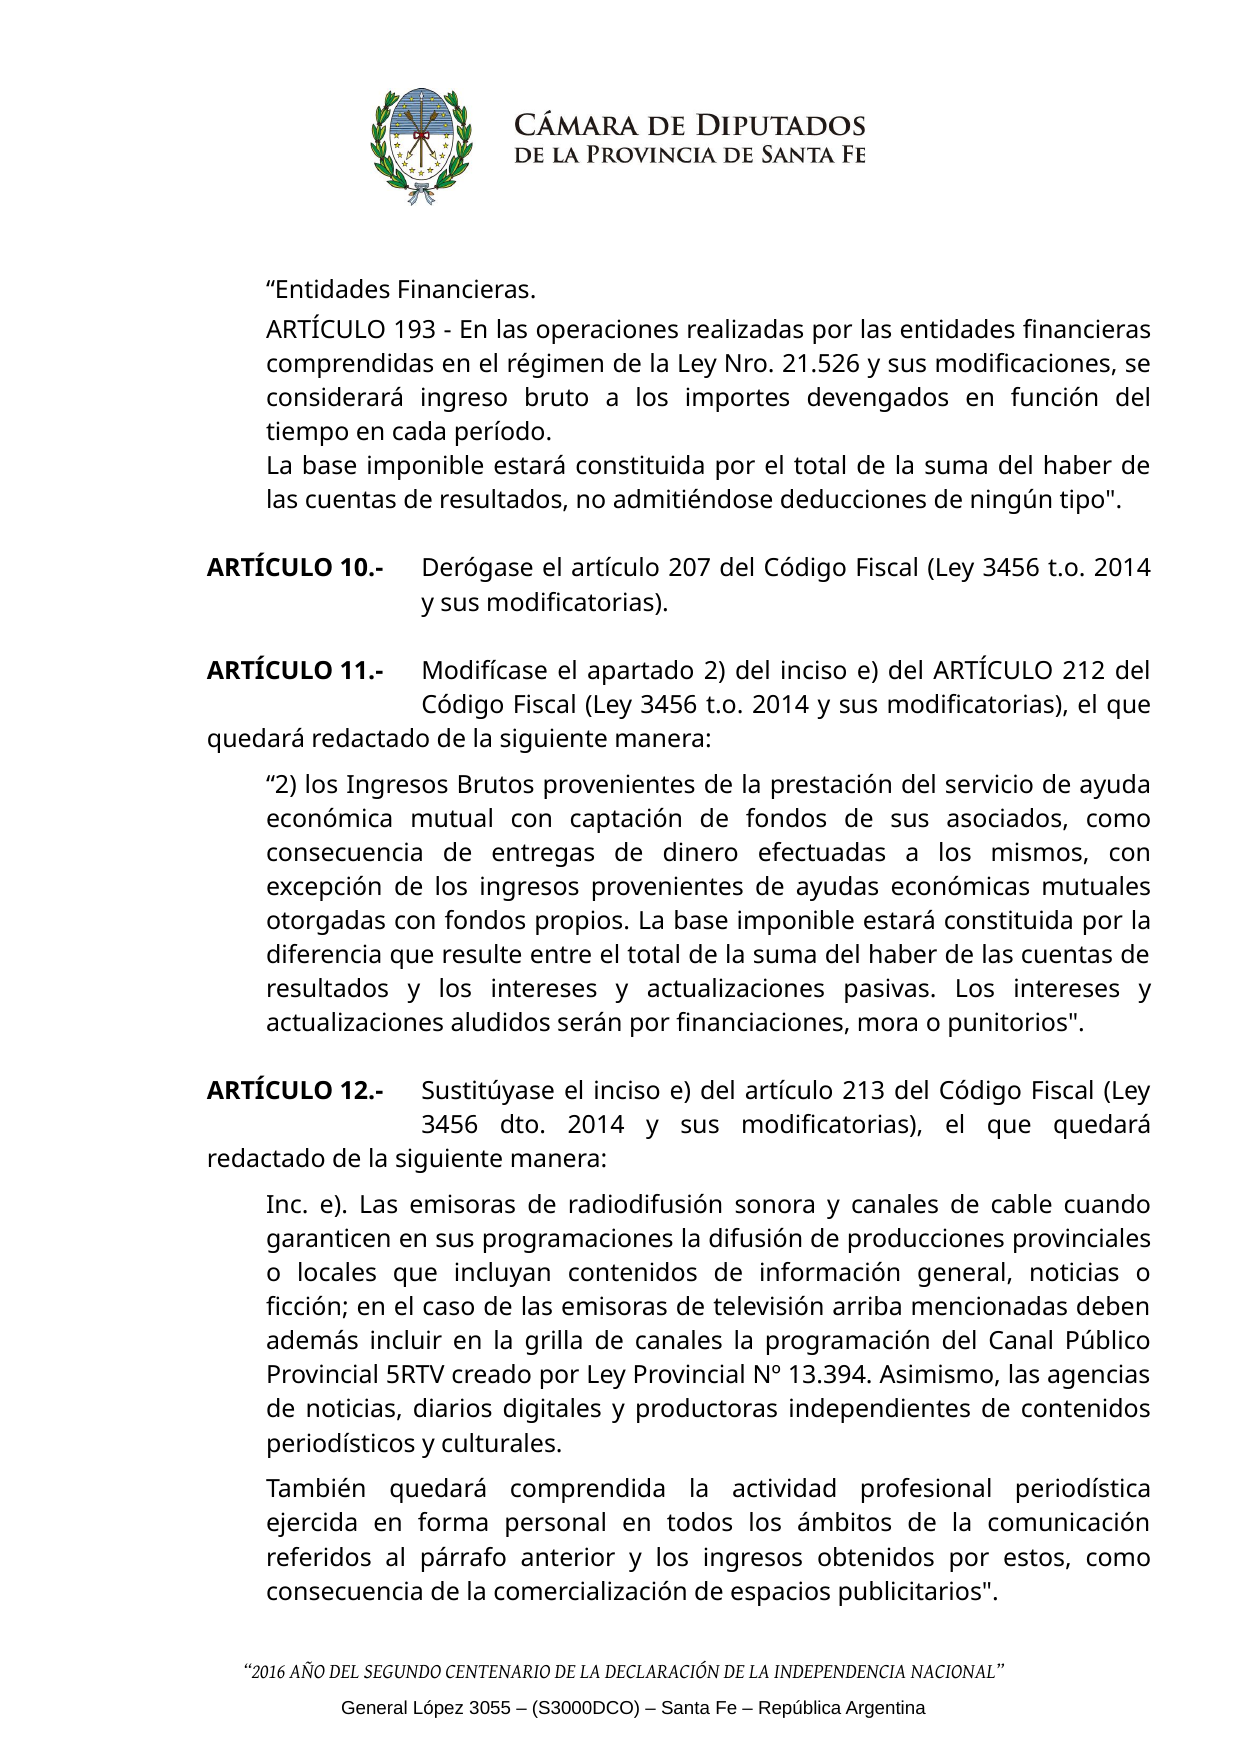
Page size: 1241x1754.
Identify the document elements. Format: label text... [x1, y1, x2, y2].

text La base imponible estará constituida por el total de la suma del haber de las cuentas de resultados, no admitiéndose deducciones de ningún tipo". [266, 448, 1152, 516]
text “Entidades Financieras. [266, 272, 1152, 306]
table_header ARTÍCULO 11.- [207, 652, 421, 703]
text Derógase el artículo 207 del Código Fiscal (Ley 3456 t.o. 2014 y sus modificatorias). [207, 550, 1152, 618]
text “2) los Ingresos Brutos provenientes de la prestación del servicio de ayuda económica mutual con captación de fondos de sus asociados, como consecuencia de entregas de dinero efectuadas a los mismos, con excepción de los ingresos provenientes de ayudas económicas mutuales otorgadas con fondos propios. La base imponible estará constituida por la diferencia que resulte entre el total de la suma del haber de las cuentas de resultados y los intereses y actualizaciones pasivas. Los intereses y actualizaciones aludidos serán por financiaciones, mora o punitorios". [266, 766, 1152, 1039]
text Inc. e). Las emisoras de radiodifusión sonora y canales de cable cuando garanticen en sus programaciones la difusión de producciones provinciales o locales que incluyan contenidos de información general, noticias o ficción; en el caso de las emisoras de televisión arriba mencionadas deben además incluir en la grilla de canales la programación del Canal Público Provincial 5RTV creado por Ley Provincial Nº 13.394. Asimismo, las agencias de noticias, diarios digitales y productoras independientes de contenidos periodísticos y culturales. [266, 1187, 1152, 1459]
picture [370, 88, 866, 210]
table_header ARTÍCULO 12.- [207, 1073, 421, 1123]
text Modifícase el apartado 2) del inciso e) del ARTÍCULO 212 del Código Fiscal (Ley 3456 t.o. 2014 y sus modificatorias), el que quedará redactado de la siguiente manera: [207, 652, 1152, 754]
text Sustitúyase el inciso e) del artículo 213 del Código Fiscal (Ley 3456 dto. 2014 y sus modificatorias), el que quedará redactado de la siguiente manera: [207, 1073, 1152, 1175]
text También quedará comprendida la actividad profesional periodística ejercida en forma personal en todos los ámbitos de la comunicación referidos al párrafo anterior y los ingresos obtenidos por estos, como consecuencia de la comercialización de espacios publicitarios". [266, 1471, 1152, 1607]
text ARTÍCULO 193 - En las operaciones realizadas por las entidades financieras comprendidas en el régimen de la Ley Nro. 21.526 y sus modificaciones, se considerará ingreso bruto a los importes devengados en función del tiempo en cada período. [266, 312, 1152, 448]
table_header ARTÍCULO 10.- [207, 550, 421, 600]
